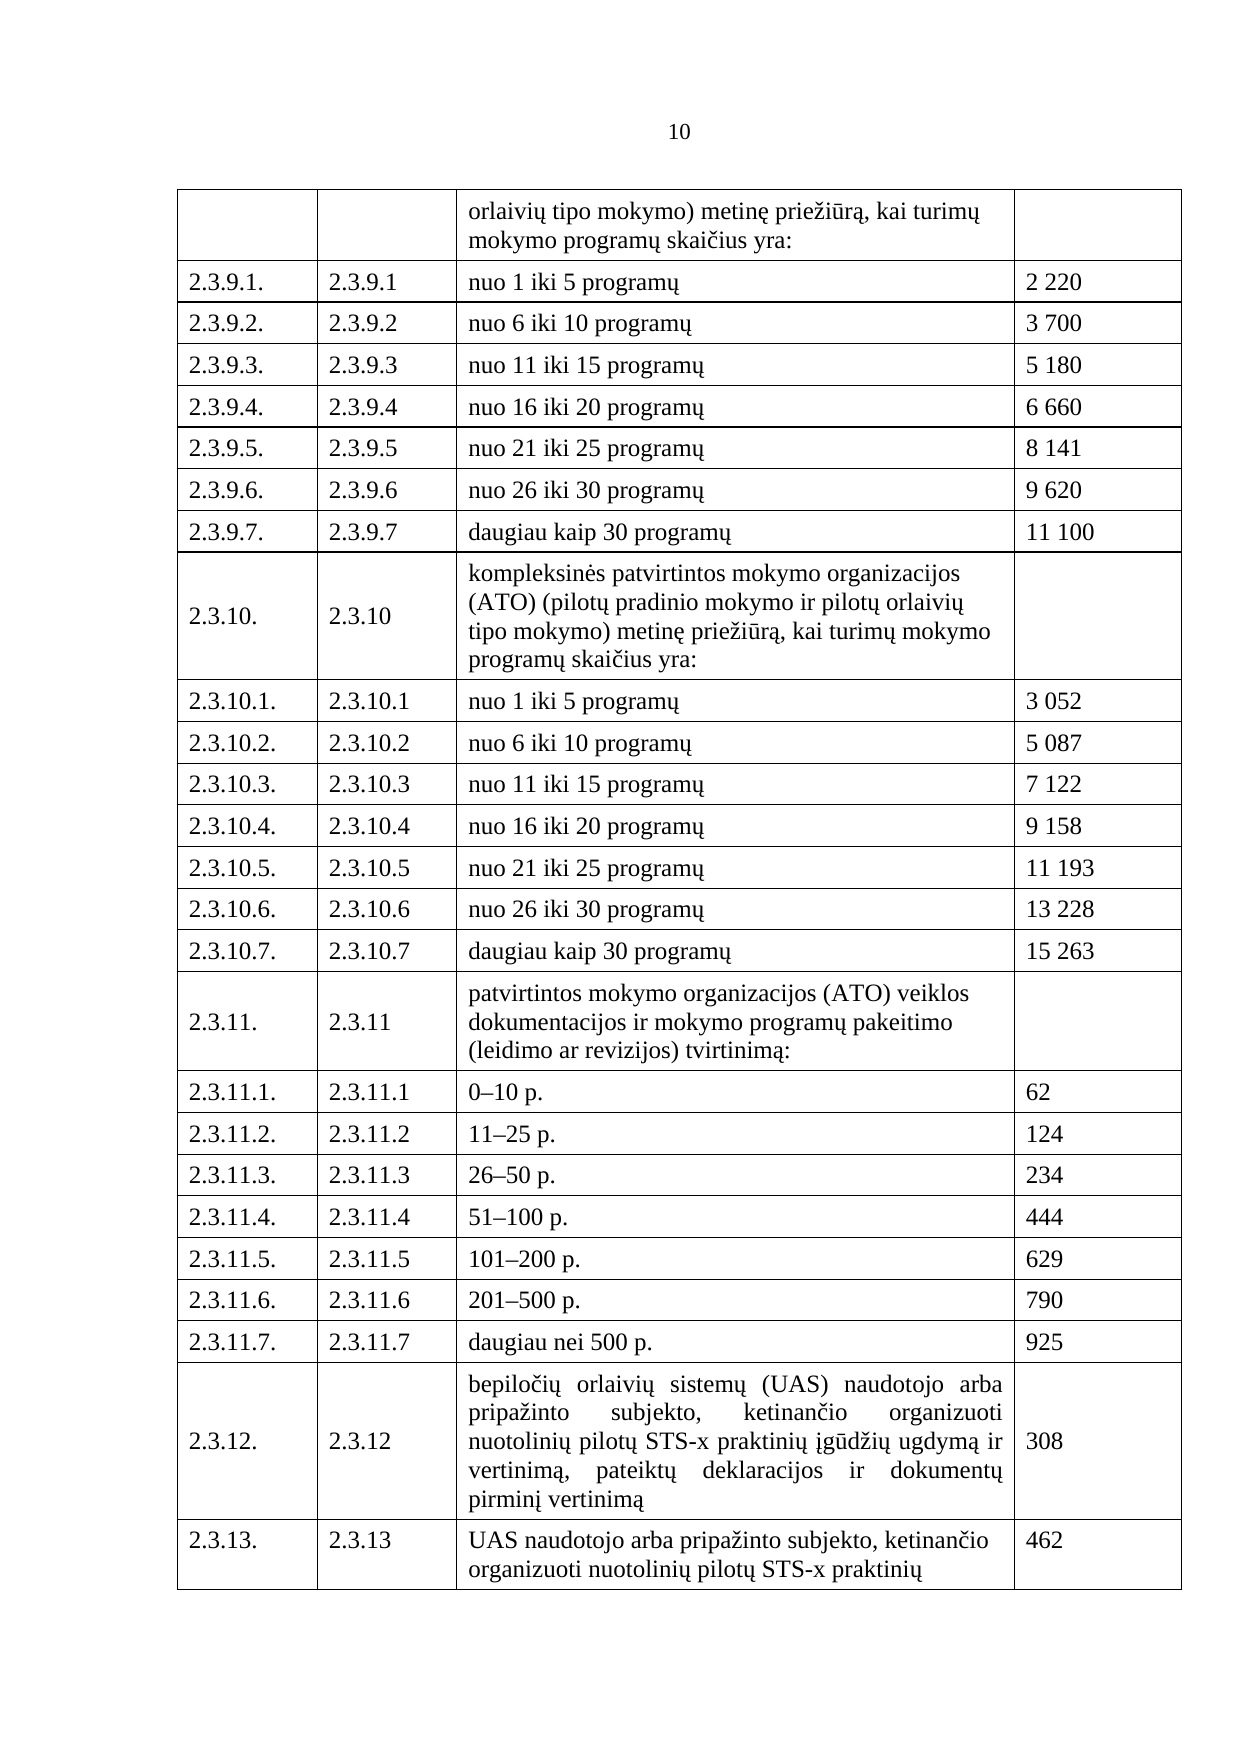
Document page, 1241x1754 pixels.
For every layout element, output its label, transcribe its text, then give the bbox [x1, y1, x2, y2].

table_cell 2.3.10.4 [318, 805, 456, 846]
table_cell 5 180 [1015, 344, 1181, 385]
table_cell 2.3.10.2 [318, 722, 456, 763]
table_cell 2.3.10 [318, 553, 456, 679]
table_cell nuo 6 iki 10 programų [457, 303, 1014, 343]
table_cell [178, 190, 317, 260]
table_cell 2.3.11.2. [178, 1113, 317, 1153]
table_cell 925 [1015, 1321, 1181, 1362]
table_cell 9 620 [1015, 469, 1181, 510]
table_cell 2.3.13. [178, 1520, 317, 1589]
table_cell nuo 6 iki 10 programų [457, 722, 1014, 763]
table_cell [1015, 553, 1181, 679]
table_cell 2.3.9.2. [178, 303, 317, 343]
table_cell kompleksinės patvirtintos mokymo organizacijos (ATO) (pilotų pradinio mokymo ir pilotų orlaivių tipo mokymo) metinę priežiūrą, kai turimų mokymo programų skaičius yra: [457, 553, 1014, 679]
table_cell 2.3.10.4. [178, 805, 317, 846]
table_cell 2.3.11.4. [178, 1196, 317, 1237]
table_cell 7 122 [1015, 764, 1181, 804]
table_cell 2.3.9.7 [318, 511, 456, 551]
table_cell 2.3.10.6. [178, 889, 317, 929]
table_cell [1015, 190, 1181, 260]
table_cell 2.3.11.7. [178, 1321, 317, 1362]
table_cell 2.3.11 [318, 972, 456, 1070]
table_cell 0–10 p. [457, 1071, 1014, 1112]
table_cell 2.3.10.1 [318, 680, 456, 721]
table_cell patvirtintos mokymo organizacijos (ATO) veiklos dokumentacijos ir mokymo programų pakeitimo (leidimo ar revizijos) tvirtinimą: [457, 972, 1014, 1070]
table_cell nuo 1 iki 5 programų [457, 261, 1014, 301]
table_cell 444 [1015, 1196, 1181, 1237]
table_cell 629 [1015, 1238, 1181, 1278]
table_cell 2.3.9.2 [318, 303, 456, 343]
table_cell 201–500 p. [457, 1280, 1014, 1320]
table_cell 2.3.10.2. [178, 722, 317, 763]
table_cell 2.3.9.3 [318, 344, 456, 385]
table_cell 2.3.11. [178, 972, 317, 1070]
table_cell orlaivių tipo mokymo) metinę priežiūrą, kai turimų mokymo programų skaičius yra: [457, 190, 1014, 260]
table_cell 3 700 [1015, 303, 1181, 343]
table_cell 2.3.12. [178, 1363, 317, 1518]
table_cell 2.3.9.3. [178, 344, 317, 385]
table_cell 11 100 [1015, 511, 1181, 551]
table_cell 2.3.11.3 [318, 1155, 456, 1195]
table_cell 11–25 p. [457, 1113, 1014, 1153]
table_cell nuo 26 iki 30 programų [457, 469, 1014, 510]
table_cell 2.3.11.4 [318, 1196, 456, 1237]
table_cell nuo 11 iki 15 programų [457, 764, 1014, 804]
table_cell 9 158 [1015, 805, 1181, 846]
table_cell 2 220 [1015, 261, 1181, 301]
table_cell 2.3.9.5. [178, 428, 317, 468]
table_cell 2.3.10.7 [318, 930, 456, 971]
table_cell 2.3.12 [318, 1363, 456, 1518]
table_cell [1015, 972, 1181, 1070]
table_cell 5 087 [1015, 722, 1181, 763]
table_cell 26–50 p. [457, 1155, 1014, 1195]
table_cell 124 [1015, 1113, 1181, 1153]
table_cell 2.3.11.1. [178, 1071, 317, 1112]
table_cell 2.3.10.6 [318, 889, 456, 929]
table_cell nuo 26 iki 30 programų [457, 889, 1014, 929]
table_cell nuo 16 iki 20 programų [457, 805, 1014, 846]
table_cell 2.3.9.1 [318, 261, 456, 301]
table_cell 2.3.11.1 [318, 1071, 456, 1112]
table_cell 2.3.11.5. [178, 1238, 317, 1278]
table_cell nuo 21 iki 25 programų [457, 847, 1014, 888]
table_cell 308 [1015, 1363, 1181, 1518]
table_cell 51–100 p. [457, 1196, 1014, 1237]
table_cell nuo 11 iki 15 programų [457, 344, 1014, 385]
table_cell 2.3.13 [318, 1520, 456, 1589]
table_cell nuo 1 iki 5 programų [457, 680, 1014, 721]
table_cell 3 052 [1015, 680, 1181, 721]
table_cell 2.3.11.2 [318, 1113, 456, 1153]
table_cell 2.3.11.6 [318, 1280, 456, 1320]
table_cell [318, 190, 456, 260]
table_cell 2.3.11.7 [318, 1321, 456, 1362]
table_cell 790 [1015, 1280, 1181, 1320]
table_cell 2.3.10. [178, 553, 317, 679]
table_cell nuo 16 iki 20 programų [457, 386, 1014, 426]
table_cell 2.3.11.5 [318, 1238, 456, 1278]
table_cell 234 [1015, 1155, 1181, 1195]
table_cell 462 [1015, 1520, 1181, 1589]
table_cell 13 228 [1015, 889, 1181, 929]
table_cell 2.3.9.6 [318, 469, 456, 510]
table_cell 15 263 [1015, 930, 1181, 971]
table_cell 8 141 [1015, 428, 1181, 468]
table_cell 2.3.9.7. [178, 511, 317, 551]
table_cell 11 193 [1015, 847, 1181, 888]
table_cell daugiau kaip 30 programų [457, 511, 1014, 551]
table_cell 2.3.10.3 [318, 764, 456, 804]
table_cell 2.3.10.7. [178, 930, 317, 971]
table_cell bepiločių orlaivių sistemų (UAS) naudotojo arba pripažinto subjekto, ketinančio organizuoti nuotolinių pilotų STS-x praktinių įgūdžių ugdymą ir vertinimą, pateiktų deklaracijos ir dokumentų pirminį vertinimą [457, 1363, 1014, 1518]
table_cell 2.3.10.5 [318, 847, 456, 888]
table_cell 2.3.11.6. [178, 1280, 317, 1320]
table_cell nuo 21 iki 25 programų [457, 428, 1014, 468]
table_cell 2.3.11.3. [178, 1155, 317, 1195]
table_cell 2.3.9.6. [178, 469, 317, 510]
table_cell 2.3.10.1. [178, 680, 317, 721]
table_cell 101–200 p. [457, 1238, 1014, 1278]
table_cell 2.3.9.1. [178, 261, 317, 301]
table_cell daugiau kaip 30 programų [457, 930, 1014, 971]
table_cell 2.3.10.5. [178, 847, 317, 888]
table_cell UAS naudotojo arba pripažinto subjekto, ketinančio organizuoti nuotolinių pilotų STS-x praktinių [457, 1520, 1014, 1589]
table_cell 6 660 [1015, 386, 1181, 426]
table_cell 2.3.10.3. [178, 764, 317, 804]
table_cell 62 [1015, 1071, 1181, 1112]
table_cell daugiau nei 500 p. [457, 1321, 1014, 1362]
table_cell 2.3.9.4 [318, 386, 456, 426]
table_cell 2.3.9.4. [178, 386, 317, 426]
table_cell 2.3.9.5 [318, 428, 456, 468]
